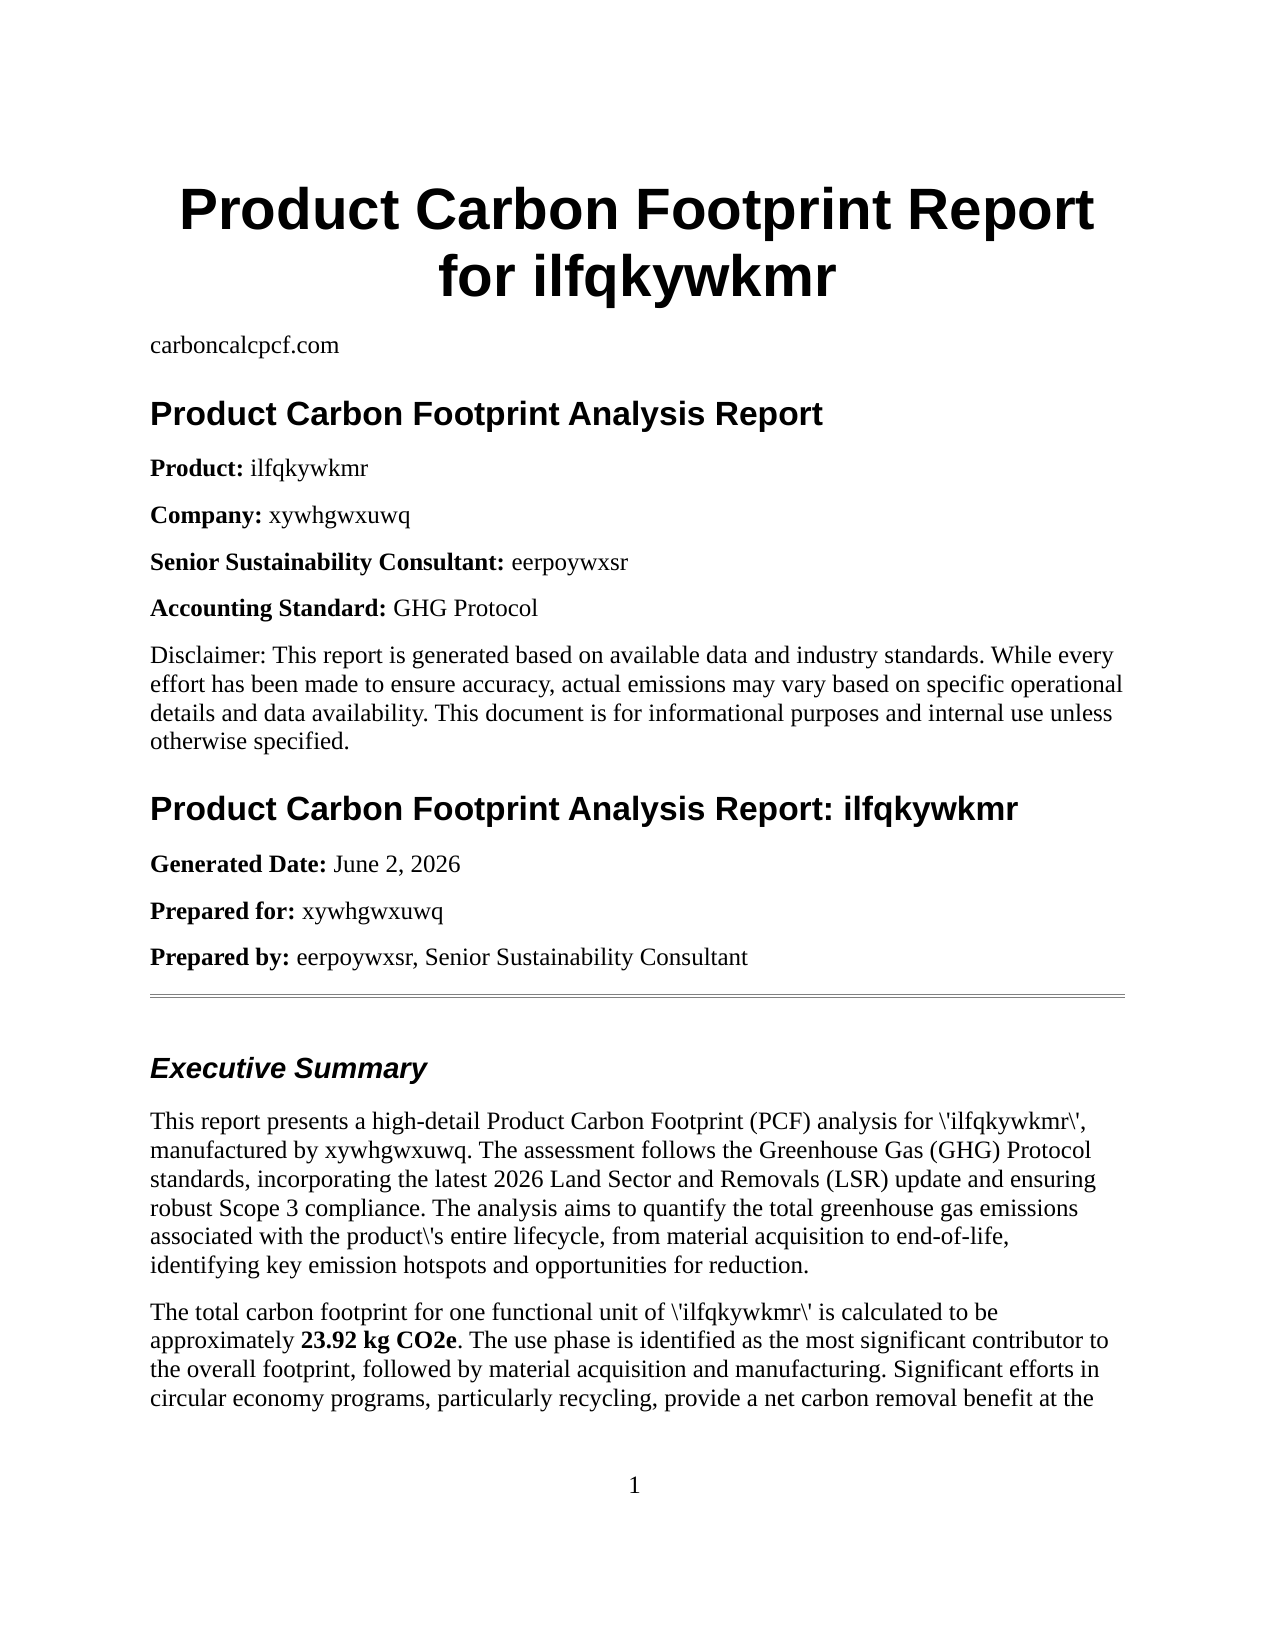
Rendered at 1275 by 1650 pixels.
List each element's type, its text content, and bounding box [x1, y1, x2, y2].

text Accounting Standard: GHG Protocol [150, 593, 1125, 622]
text Company: xywhgwxuwq [150, 500, 1125, 529]
text Generated Date: June 2, 2026 [150, 849, 1125, 878]
subtitle Product Carbon Footprint Analysis Report: ilfqkywkmr [150, 789, 1125, 828]
text The total carbon footprint for one functional unit of \'ilfqkywkmr\' is calculated to be approximately 23.92 kg CO2e. The use phase is identified as the most significant contributor to the overall footprint, followed by material acquisition and manufacturing. Significant efforts in circular economy programs, particularly recycling, provide a net carbon removal benefit at the [150, 1297, 1125, 1412]
text Prepared by: eerpoywxsr, Senior Sustainability Consultant [150, 942, 1125, 971]
text Prepared for: xywhgwxuwq [150, 896, 1125, 924]
text This report presents a high-detail Product Carbon Footprint (PCF) analysis for \'ilfqkywkmr\', manufactured by xywhgwxuwq. The assessment follows the Greenhouse Gas (GHG) Protocol standards, incorporating the latest 2026 Land Sector and Removals (LSR) update and ensuring robust Scope 3 compliance. The analysis aims to quantify the total greenhouse gas emissions associated with the product\'s entire lifecycle, from material acquisition to end-of-life, identifying key emission hotspots and opportunities for reduction. [150, 1106, 1125, 1279]
subtitle Executive Summary [150, 1051, 1125, 1085]
text Product: ilfqkywkmr [150, 453, 1125, 482]
text Disclaimer: This report is generated based on available data and industry standards. While every effort has been made to ensure accuracy, actual emissions may vary based on specific operational details and data availability. This document is for informational purposes and internal use unless otherwise specified. [150, 640, 1125, 755]
title Product Carbon Footprint Report for ilfqkywkmr [150, 175, 1125, 309]
text Senior Sustainability Consultant: eerpoywxsr [150, 547, 1125, 576]
text carboncalcpcf.com [150, 331, 1125, 359]
subtitle Product Carbon Footprint Analysis Report [150, 393, 1125, 432]
